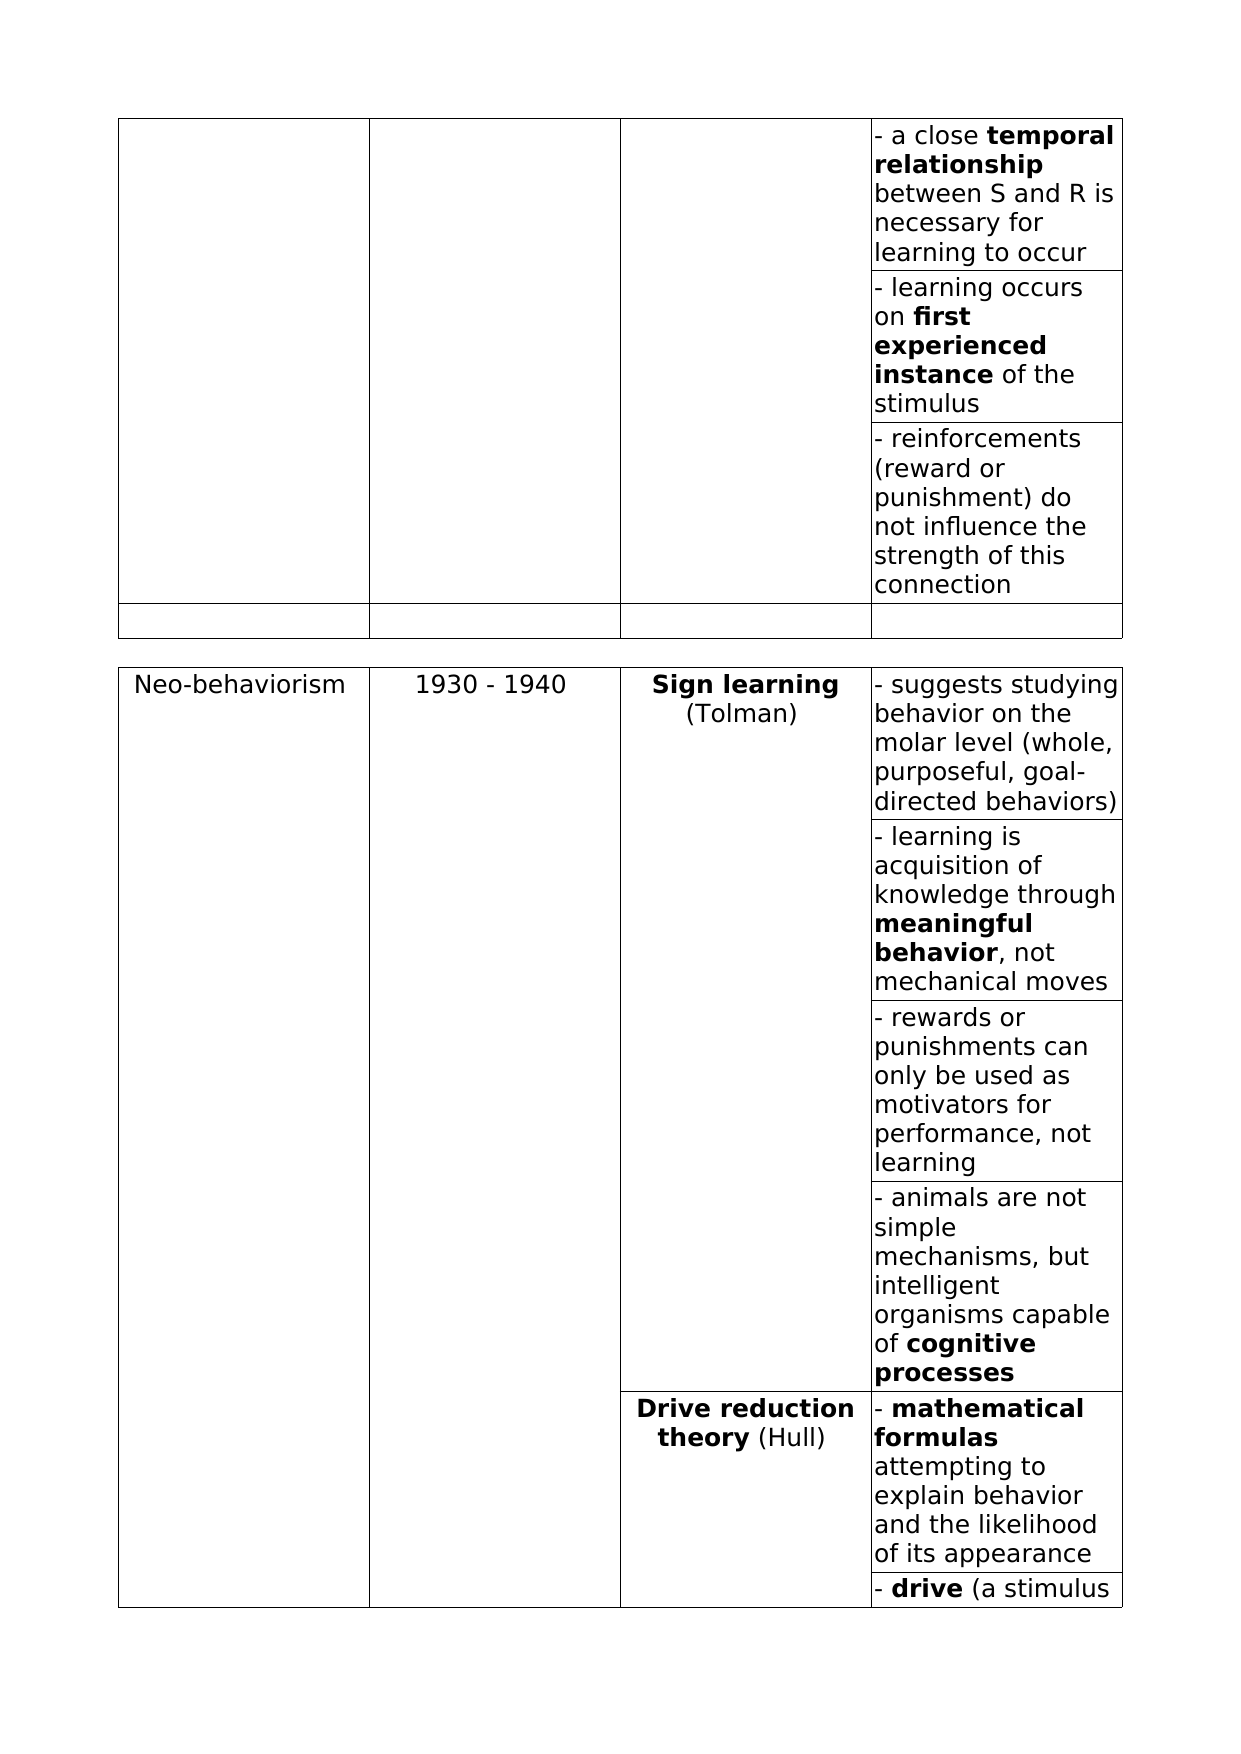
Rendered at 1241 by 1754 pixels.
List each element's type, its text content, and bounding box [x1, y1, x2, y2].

table_cell [370, 604, 620, 638]
table_cell - animals are not simple mechanisms, but intelligent organisms capable of cognitive processes [872, 1182, 1122, 1391]
table_cell [119, 604, 369, 638]
table_cell - a close temporal relationship between S and R is necessary for learning to occur [872, 119, 1122, 270]
table_cell 1930 - 1940 [370, 668, 620, 1607]
table_cell [621, 604, 871, 638]
table_cell [621, 119, 871, 603]
table_cell [872, 604, 1122, 638]
table_cell Drive reduction theory (Hull) [621, 1392, 871, 1607]
table_cell - learning occurs on first experienced instance of the stimulus [872, 271, 1122, 422]
table_cell - rewards or punishments can only be used as motivators for performance, not learning [872, 1001, 1122, 1181]
table_cell Sign learning (Tolman) [621, 668, 871, 1391]
table_cell [119, 119, 369, 603]
table_cell - learning is acquisition of knowledge through meaningful behavior, not mechanical moves [872, 820, 1122, 1000]
table_cell - drive (a stimulus [872, 1573, 1122, 1607]
table_cell - suggests studying behavior on the molar level (whole, purposeful, goal-directed behaviors) [872, 668, 1122, 819]
table_cell - reinforcements (reward or punishment) do not influence the strength of this connection [872, 423, 1122, 603]
table_cell [370, 119, 620, 603]
table_cell Neo-behaviorism [119, 668, 369, 1607]
table_cell - mathematical formulas attempting to explain behavior and the likelihood of its appearance [872, 1392, 1122, 1572]
